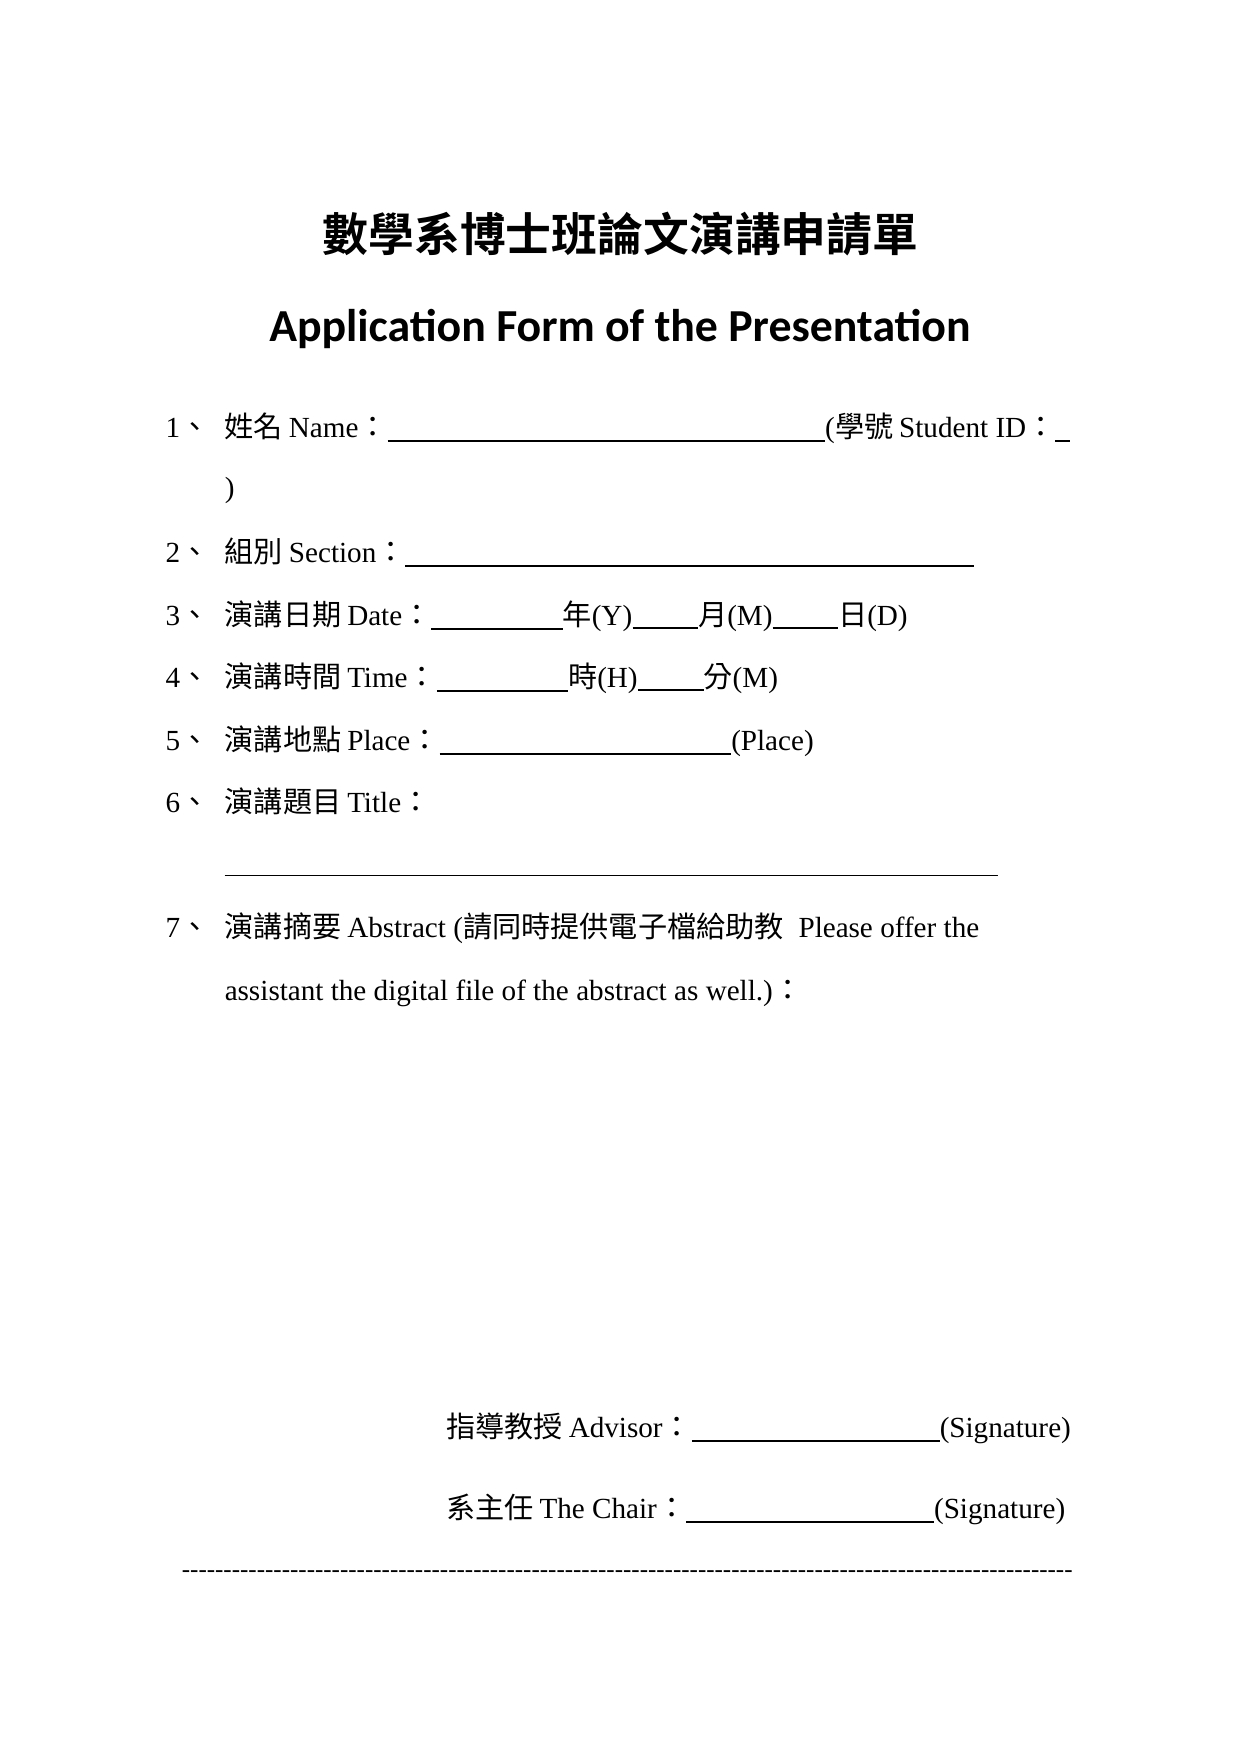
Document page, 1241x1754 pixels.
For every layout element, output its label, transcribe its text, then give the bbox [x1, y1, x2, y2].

text 0 [224, 821, 1075, 883]
text 系主任The Chair： (Signature) [446, 1464, 1075, 1527]
text ----------------------------------------------------------------------------------------------------------- [180, 1527, 1075, 1589]
text Application Form of the Presentation [165, 283, 1075, 346]
list 演講摘要Abstract (請同時提供電子檔給助教 Please offer the assistant the digital file of the abstract as well.)： [165, 883, 1075, 1008]
list 演講題目Title： [165, 758, 1075, 821]
text 指導教授Advisor： (Signature) [446, 1383, 1075, 1446]
list 演講地點Place： (Place) [165, 696, 1075, 758]
text 數學系博士班論文演講申請單 [165, 158, 1075, 283]
list 組別Section： 0 [165, 508, 1075, 571]
list 姓名Name： (學號Student ID： ) [165, 383, 1075, 508]
list 演講日期Date： 年(Y) 月(M) 日(D) [165, 571, 1075, 633]
list 演講時間Time： 時(H) 分(M) [165, 633, 1075, 696]
